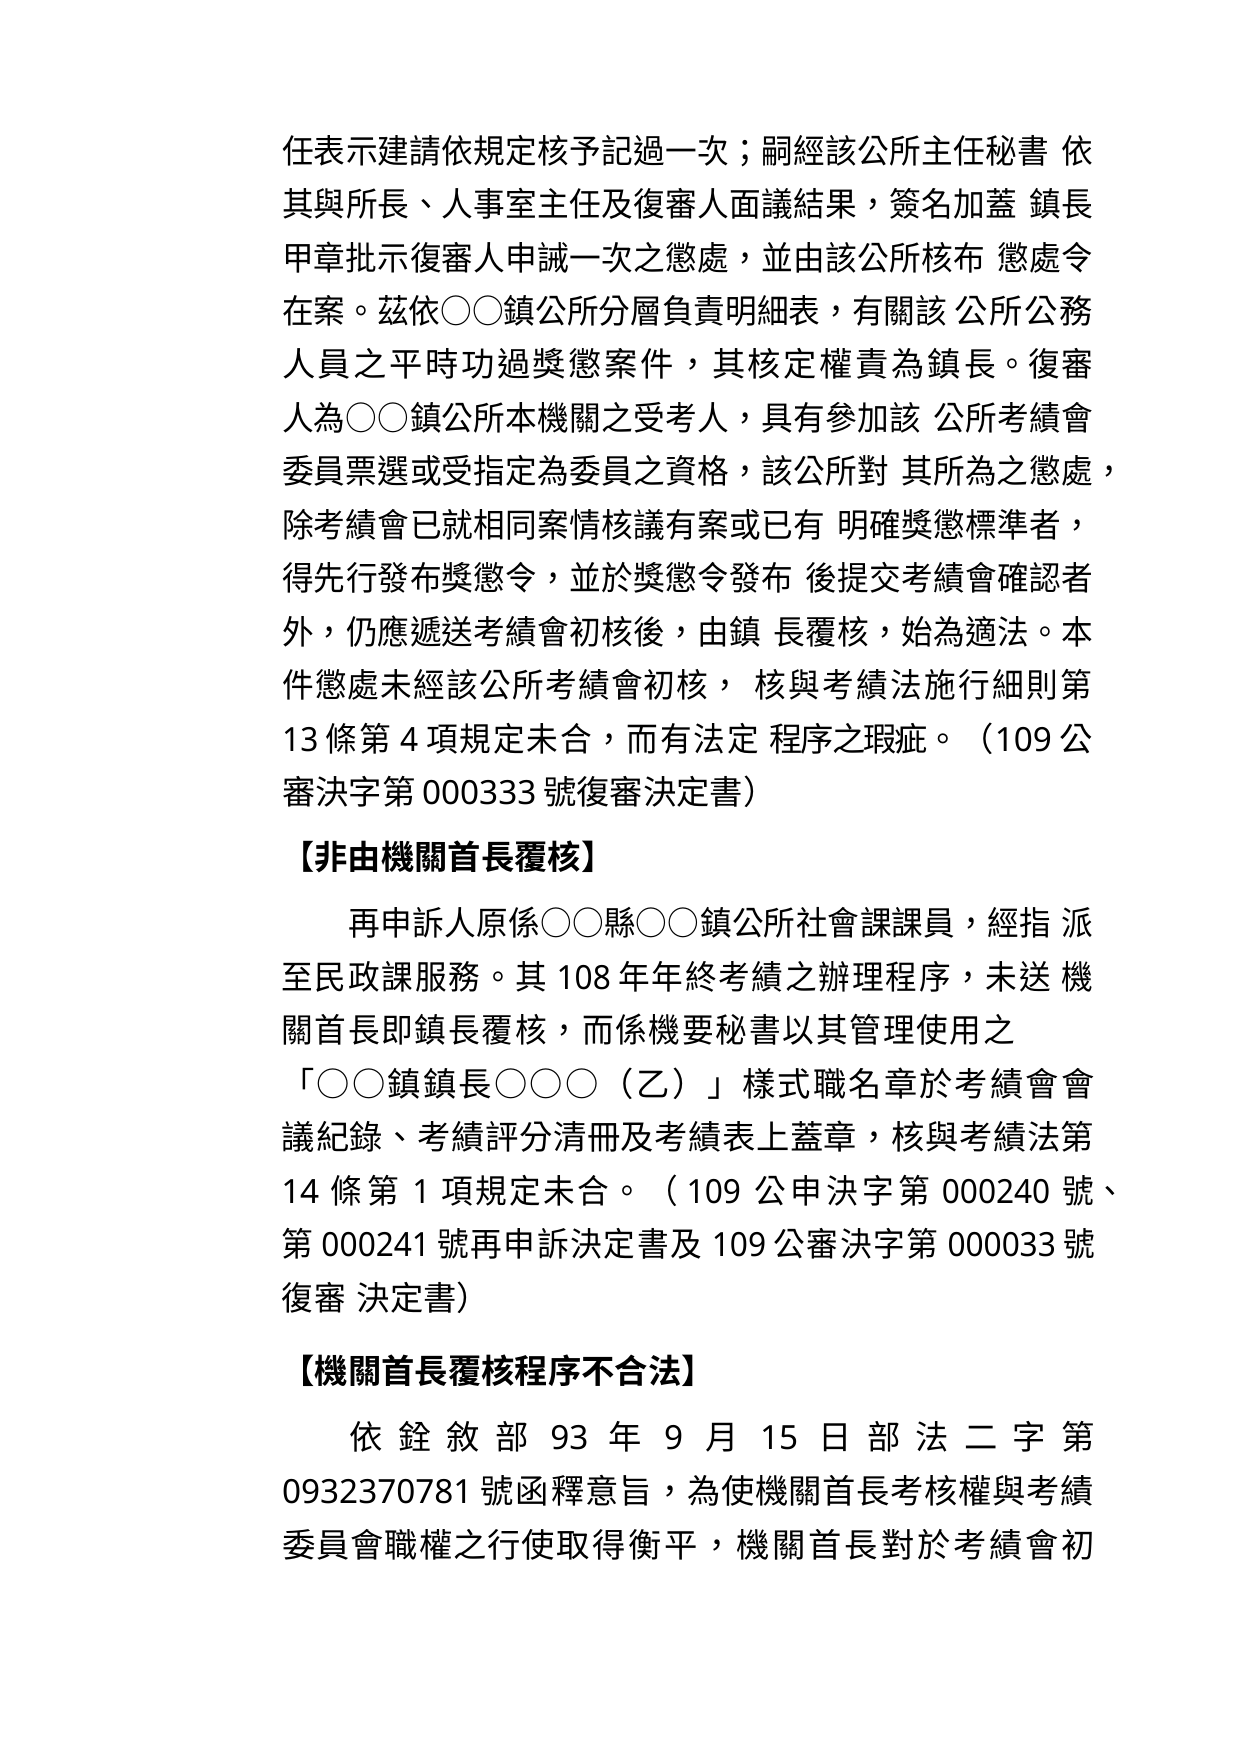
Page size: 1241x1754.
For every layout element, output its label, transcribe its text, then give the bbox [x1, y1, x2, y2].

text 再申訴人原係○○縣○○鎮公所社會課課員，經指 派至民政課服務。其108年年終考績之辦理程序，未送 機關首長即鎮長覆核，而係機要秘書以其管理使用之 [281, 897, 1093, 1052]
text 依銓敘部93年9月15日部法二字第0932370781號函釋意旨，為使機關首長考核權與考績委員會職權之行使取得衡平，機關首長對於考績會初 [282, 1411, 1095, 1567]
text 「○○鎮鎮長○○○（乙）」樣式職名章於考績會會議紀錄、考績評分清冊及考績表上蓋章，核與考績法第14 條第1 項規定未合。（ 109 公申決字第000240 號、第000241號再申訴決定書及109公審決字第000033號復審 決定書） [281, 1057, 1095, 1320]
subtitle 【機關首長覆核程序不合法】 [281, 1345, 1119, 1393]
text 任表示建請依規定核予記過一次；嗣經該公所主任秘書 依其與所長、人事室主任及復審人面議結果，簽名加蓋 鎮長甲章批示復審人申誡一次之懲處，並由該公所核布 懲處令在案。茲依○○鎮公所分層負責明細表，有關該 公所公務人員之平時功過獎懲案件，其核定權責為鎮長。復審人為○○鎮公所本機關之受考人，具有參加該 公所考績會委員票選或受指定為委員之資格，該公所對 其所為之懲處，除考績會已就相同案情核議有案或已有 明確獎懲標準者，得先行發布獎懲令，並於獎懲令發布 後提交考績會確認者外，仍應遞送考績會初核後，由鎮 長覆核，始為適法。本件懲處未經該公所考績會初核， 核與考績法施行細則第13條第4項規定未合，而有法定 程序之瑕疵。（109公審決字第000333號復審決定書） [282, 124, 1093, 814]
subtitle 【非由機關首長覆核】 [281, 831, 1119, 879]
